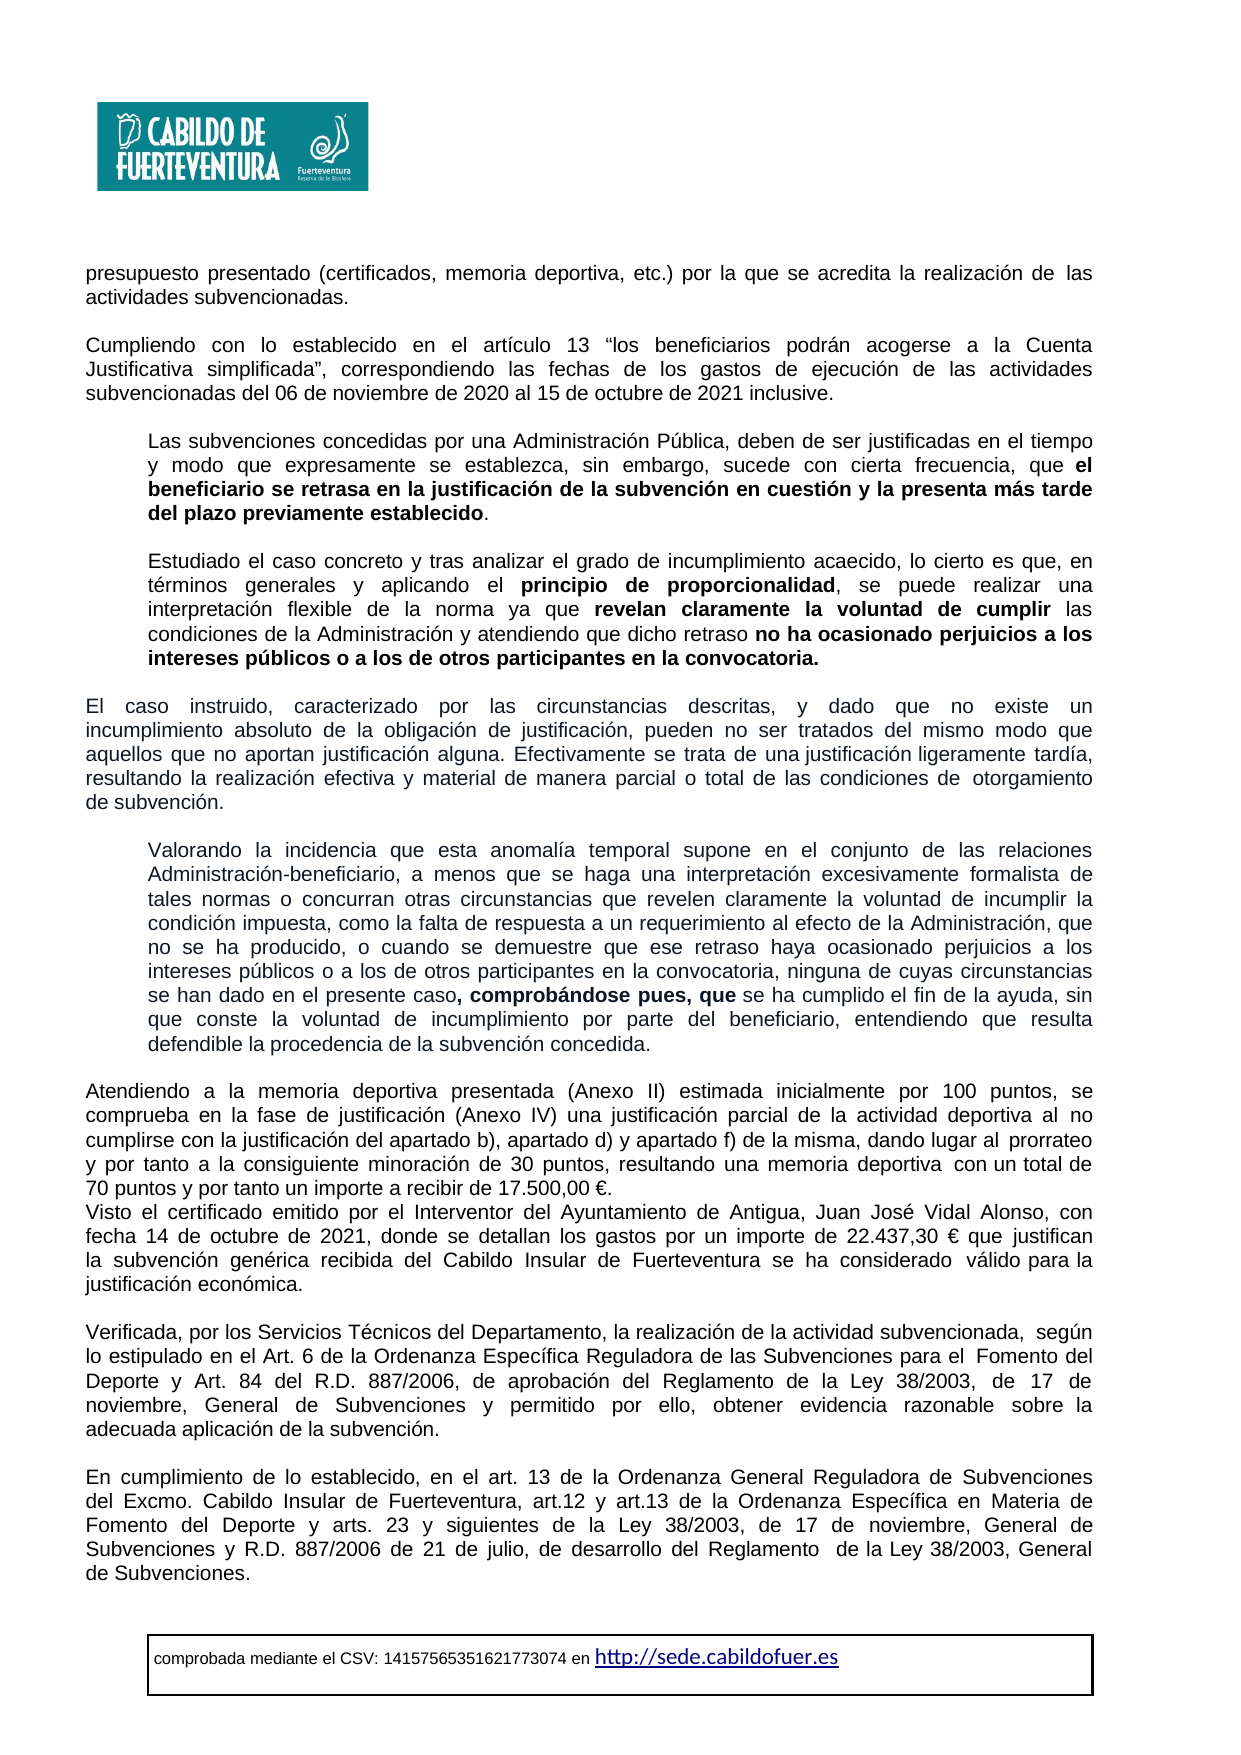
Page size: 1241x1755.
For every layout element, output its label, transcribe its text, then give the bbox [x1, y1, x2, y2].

text Verificada, por los Servicios Técnicos del Departamento, la realización de la actividad subvencionada, según lo estipulado en el Art. 6 de la Ordenanza Específica Reguladora de las Subvenciones para el Fomento del Deporte y Art. 84 del R.D. 887/2006, de aprobación del Reglamento de la Ley 38/2003, de 17 de noviembre, General de Subvenciones y permitido por ello, obtener evidencia razonable sobre la adecuada aplicación de la subvención. [85, 1320, 1093, 1441]
text Estudiado el caso concreto y tras analizar el grado de incumplimiento acaecido, lo cierto es que, en términos generales y aplicando el principio de proporcionalidad, se puede realizar una interpretación flexible de la norma ya que revelan claramente la voluntad de cumplir las condiciones de la Administración y atendiendo que dicho retraso no ha ocasionado perjuicios a los intereses públicos o a los de otros participantes en la convocatoria. [148, 549, 1093, 669]
text Valorando la incidencia que esta anomalía temporal supone en el conjunto de las relaciones Administración-beneficiario, a menos que se haga una interpretación excesivamente formalista de tales normas o concurran otras circunstancias que revelen claramente la voluntad de incumplir la condición impuesta, como la falta de respuesta a un requerimiento al efecto de la Administración, que no se ha producido, o cuando se demuestre que ese retraso haya ocasionado perjuicios a los intereses públicos o a los de otros participantes en la convocatoria, ninguna de cuyas circunstancias se han dado en el presente caso, comprobándose pues, que se ha cumplido el fin de la ayuda, sin que conste la voluntad de incumplimiento por parte del beneficiario, entendiendo que resulta defendible la procedencia de la subvención concedida. [148, 838, 1093, 1055]
text Las subvenciones concedidas por una Administración Pública, deben de ser justificadas en el tiempo y modo que expresamente se establezca, sin embargo, sucede con cierta frecuencia, que el beneficiario se retrasa en la justificación de la subvención en cuestión y la presenta más tarde del plazo previamente establecido. [148, 428, 1093, 525]
text Cumpliendo con lo establecido en el artículo 13 “los beneficiarios podrán acogerse a la Cuenta Justificativa simplificada”, correspondiendo las fechas de los gastos de ejecución de las actividades subvencionadas del 06 de noviembre de 2020 al 15 de octubre de 2021 inclusive. [85, 332, 1093, 405]
text presupuesto presentado (certificados, memoria deportiva, etc.) por la que se acredita la realización de las actividades subvencionadas. [85, 260, 1093, 308]
text Visto el certificado emitido por el Interventor del Ayuntamiento de Antigua, Juan José Vidal Alonso, con fecha 14 de octubre de 2021, donde se detallan los gastos por un importe de 22.437,30 € que justifican la subvención genérica recibida del Cabildo Insular de Fuerteventura se ha considerado válido para la justificación económica. [85, 1200, 1093, 1296]
text El caso instruido, caracterizado por las circunstancias descritas, y dado que no existe un incumplimiento absoluto de la obligación de justificación, pueden no ser tratados del mismo modo que aquellos que no aportan justificación alguna. Efectivamente se trata de una justificación ligeramente tardía, resultando la realización efectiva y material de manera parcial o total de las condiciones de otorgamiento de subvención. [85, 693, 1093, 814]
text En cumplimiento de lo establecido, en el art. 13 de la Ordenanza General Reguladora de Subvenciones del Excmo. Cabildo Insular de Fuerteventura, art.12 y art.13 de la Ordenanza Específica en Materia de Fomento del Deporte y arts. 23 y siguientes de la Ley 38/2003, de 17 de noviembre, General de Subvenciones y R.D. 887/2006 de 21 de julio, de desarrollo del Reglamento de la Ley 38/2003, General de Subvenciones. [85, 1464, 1093, 1585]
text Atendiendo a la memoria deportiva presentada (Anexo II) estimada inicialmente por 100 puntos, se comprueba en la fase de justificación (Anexo IV) una justificación parcial de la actividad deportiva al no cumplirse con la justificación del apartado b), apartado d) y apartado f) de la misma, dando lugar al prorrateo y por tanto a la consiguiente minoración de 30 puntos, resultando una memoria deportiva con un total de 70 puntos y por tanto un importe a recibir de 17.500,00 €. [85, 1079, 1093, 1200]
